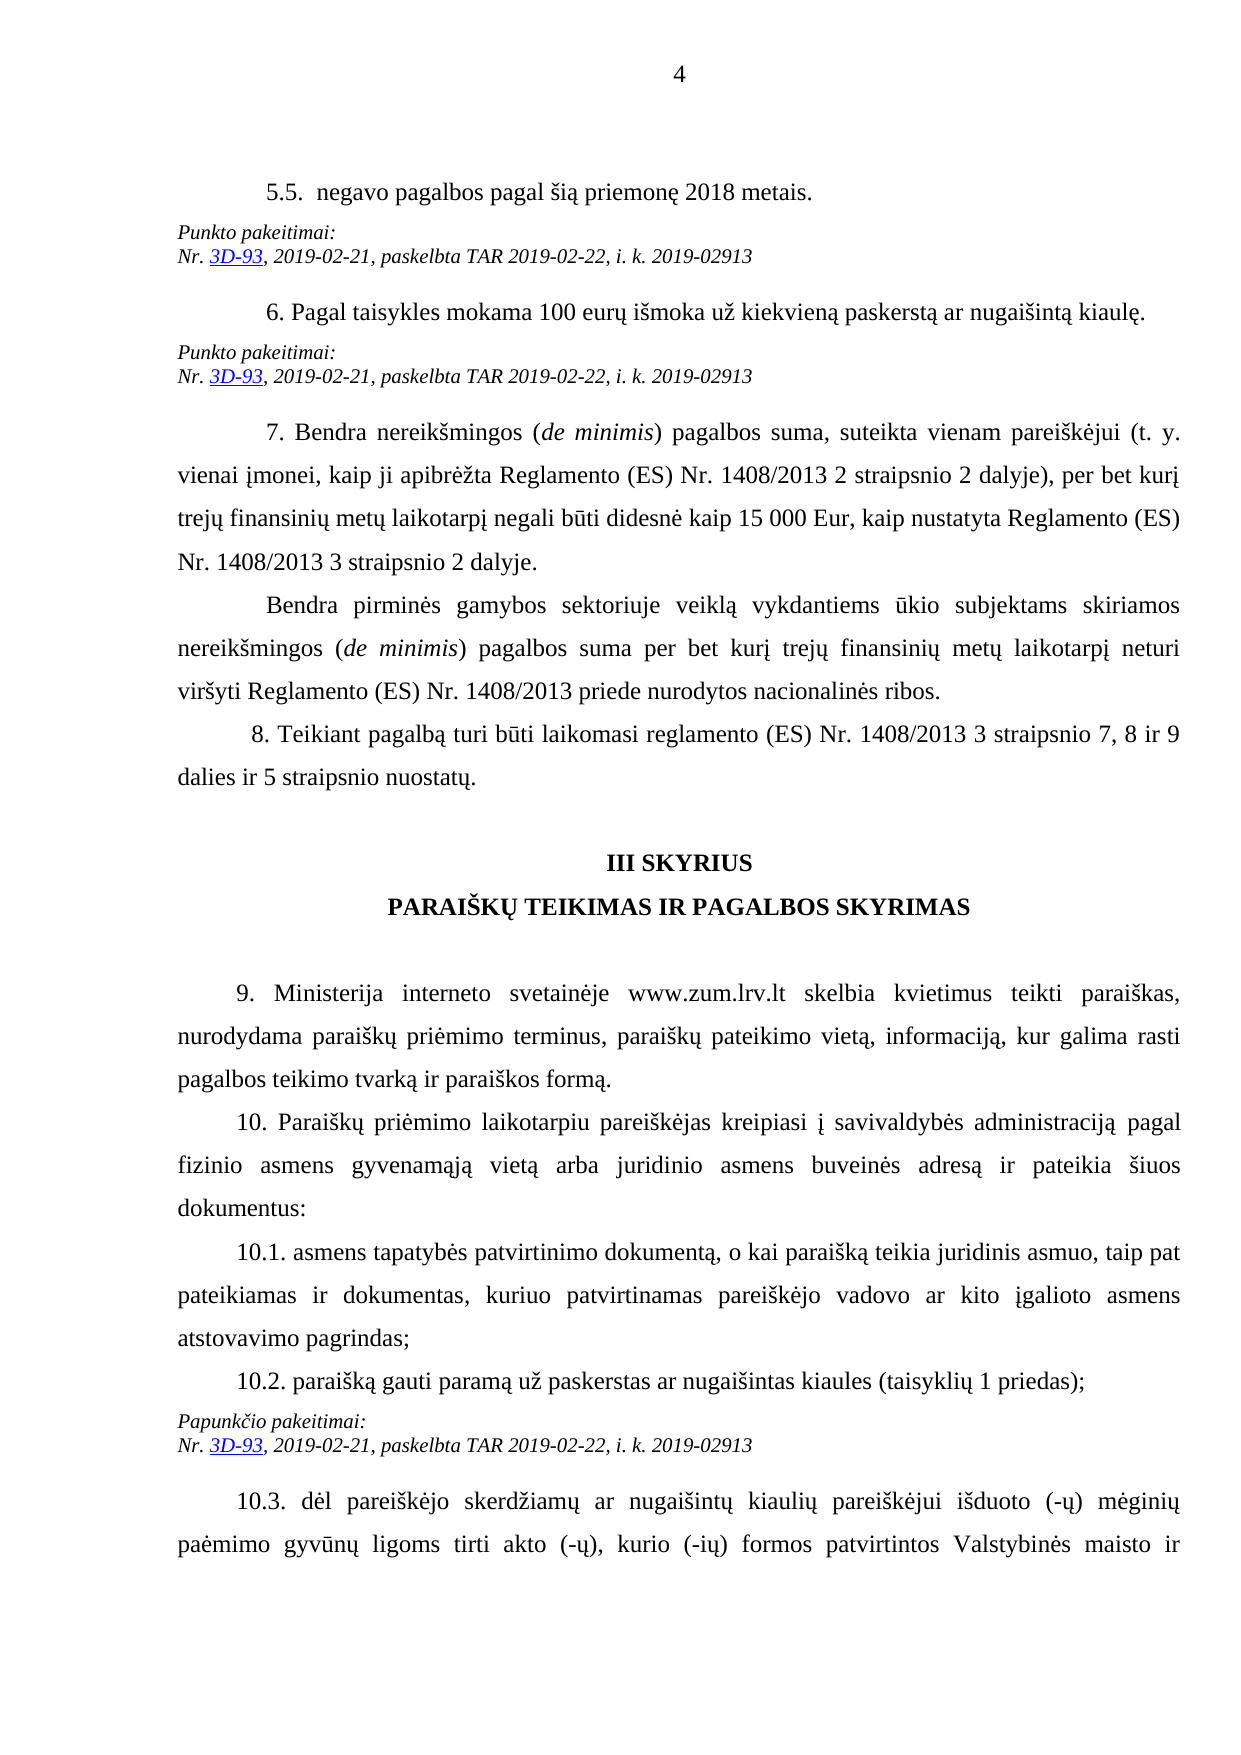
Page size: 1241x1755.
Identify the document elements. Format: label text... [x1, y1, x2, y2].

text 8. Teikiant pagalbą turi būti laikomasi reglamento (ES) Nr. 1408/2013 3 straipsnio 7, 8 ir 9 dalies ir 5 straipsnio nuostatų. [177, 719, 1181, 791]
text Nr. 3D-93, 2019-02-21, paskelbta TAR 2019-02-22, i. k. 2019-02913 [177, 1433, 1181, 1457]
text III SKYRIUS [177, 848, 1181, 877]
text Punkto pakeitimai: [177, 220, 1181, 244]
text Nr. 3D-93, 2019-02-21, paskelbta TAR 2019-02-22, i. k. 2019-02913 [177, 364, 1181, 388]
text 10.3. dėl pareiškėjo skerdžiamų ar nugaišintų kiaulių pareiškėjui išduoto (-ų) mėginių paėmimo gyvūnų ligoms tirti akto (-ų), kurio (-ių) formos patvirtintos Valstybinės maisto ir [177, 1486, 1181, 1558]
text 9. Ministerija interneto svetainėje www.zum.lrv.lt skelbia kvietimus teikti paraiškas, nurodydama paraiškų priėmimo terminus, paraiškų pateikimo vietą, informaciją, kur galima rasti pagalbos teikimo tvarką ir paraiškos formą. [177, 978, 1181, 1093]
text 10.2. paraišką gauti paramą už paskerstas ar nugaišintas kiaules (taisyklių 1 priedas); [177, 1366, 1181, 1395]
text 10.1. asmens tapatybės patvirtinimo dokumentą, o kai paraišką teikia juridinis asmuo, taip pat pateikiamas ir dokumentas, kuriuo patvirtinamas pareiškėjo vadovo ar kito įgalioto asmens atstovavimo pagrindas; [177, 1237, 1181, 1352]
text 10. Paraiškų priėmimo laikotarpiu pareiškėjas kreipiasi į savivaldybės administraciją pagal fizinio asmens gyvenamąją vietą arba juridinio asmens buveinės adresą ir pateikia šiuos dokumentus: [177, 1107, 1181, 1222]
text 5.5. negavo pagalbos pagal šią priemonę 2018 metais. [177, 177, 1181, 206]
text Papunkčio pakeitimai: [177, 1409, 1181, 1433]
text PARAIŠKŲ TEIKIMAS IR PAGALBOS SKYRIMAS [177, 892, 1181, 920]
text Punkto pakeitimai: [177, 340, 1181, 364]
text 6. Pagal taisykles mokama 100 eurų išmoka už kiekvieną paskerstą ar nugaišintą kiaulę. [177, 297, 1181, 326]
text Bendra pirminės gamybos sektoriuje veiklą vykdantiems ūkio subjektams skiriamos nereikšmingos (de minimis) pagalbos suma per bet kurį trejų finansinių metų laikotarpį neturi viršyti Reglamento (ES) Nr. 1408/2013 priede nurodytos nacionalinės ribos. [177, 590, 1181, 705]
text 7. Bendra nereikšmingos (de minimis) pagalbos suma, suteikta vienam pareiškėjui (t. y. vienai įmonei, kaip ji apibrėžta Reglamento (ES) Nr. 1408/2013 2 straipsnio 2 dalyje), per bet kurį trejų finansinių metų laikotarpį negali būti didesnė kaip 15 000 Eur, kaip nustatyta Reglamento (ES) Nr. 1408/2013 3 straipsnio 2 dalyje. [177, 417, 1181, 575]
text Nr. 3D-93, 2019-02-21, paskelbta TAR 2019-02-22, i. k. 2019-02913 [177, 244, 1181, 268]
